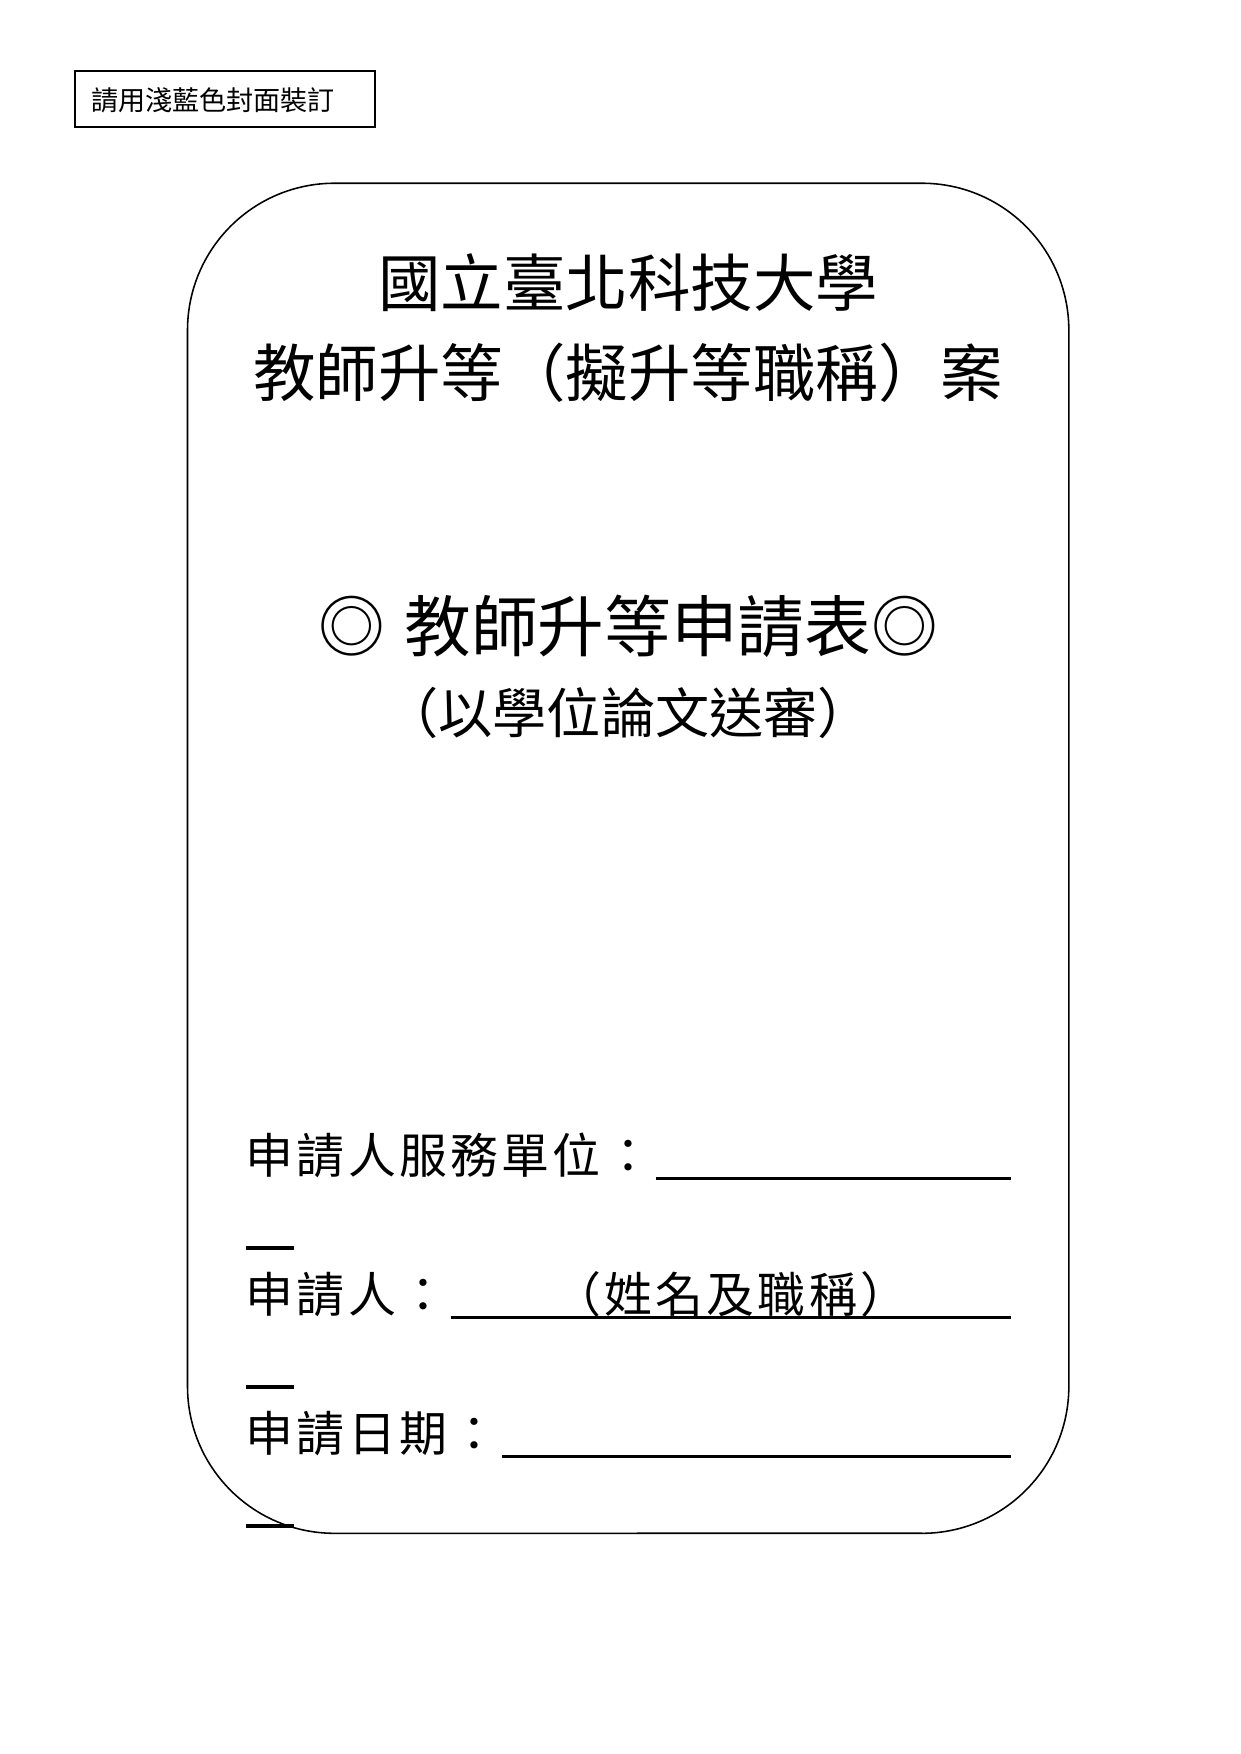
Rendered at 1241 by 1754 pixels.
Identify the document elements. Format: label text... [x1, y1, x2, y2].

text 請用淺藍色封面裝訂 [91, 79, 359, 118]
